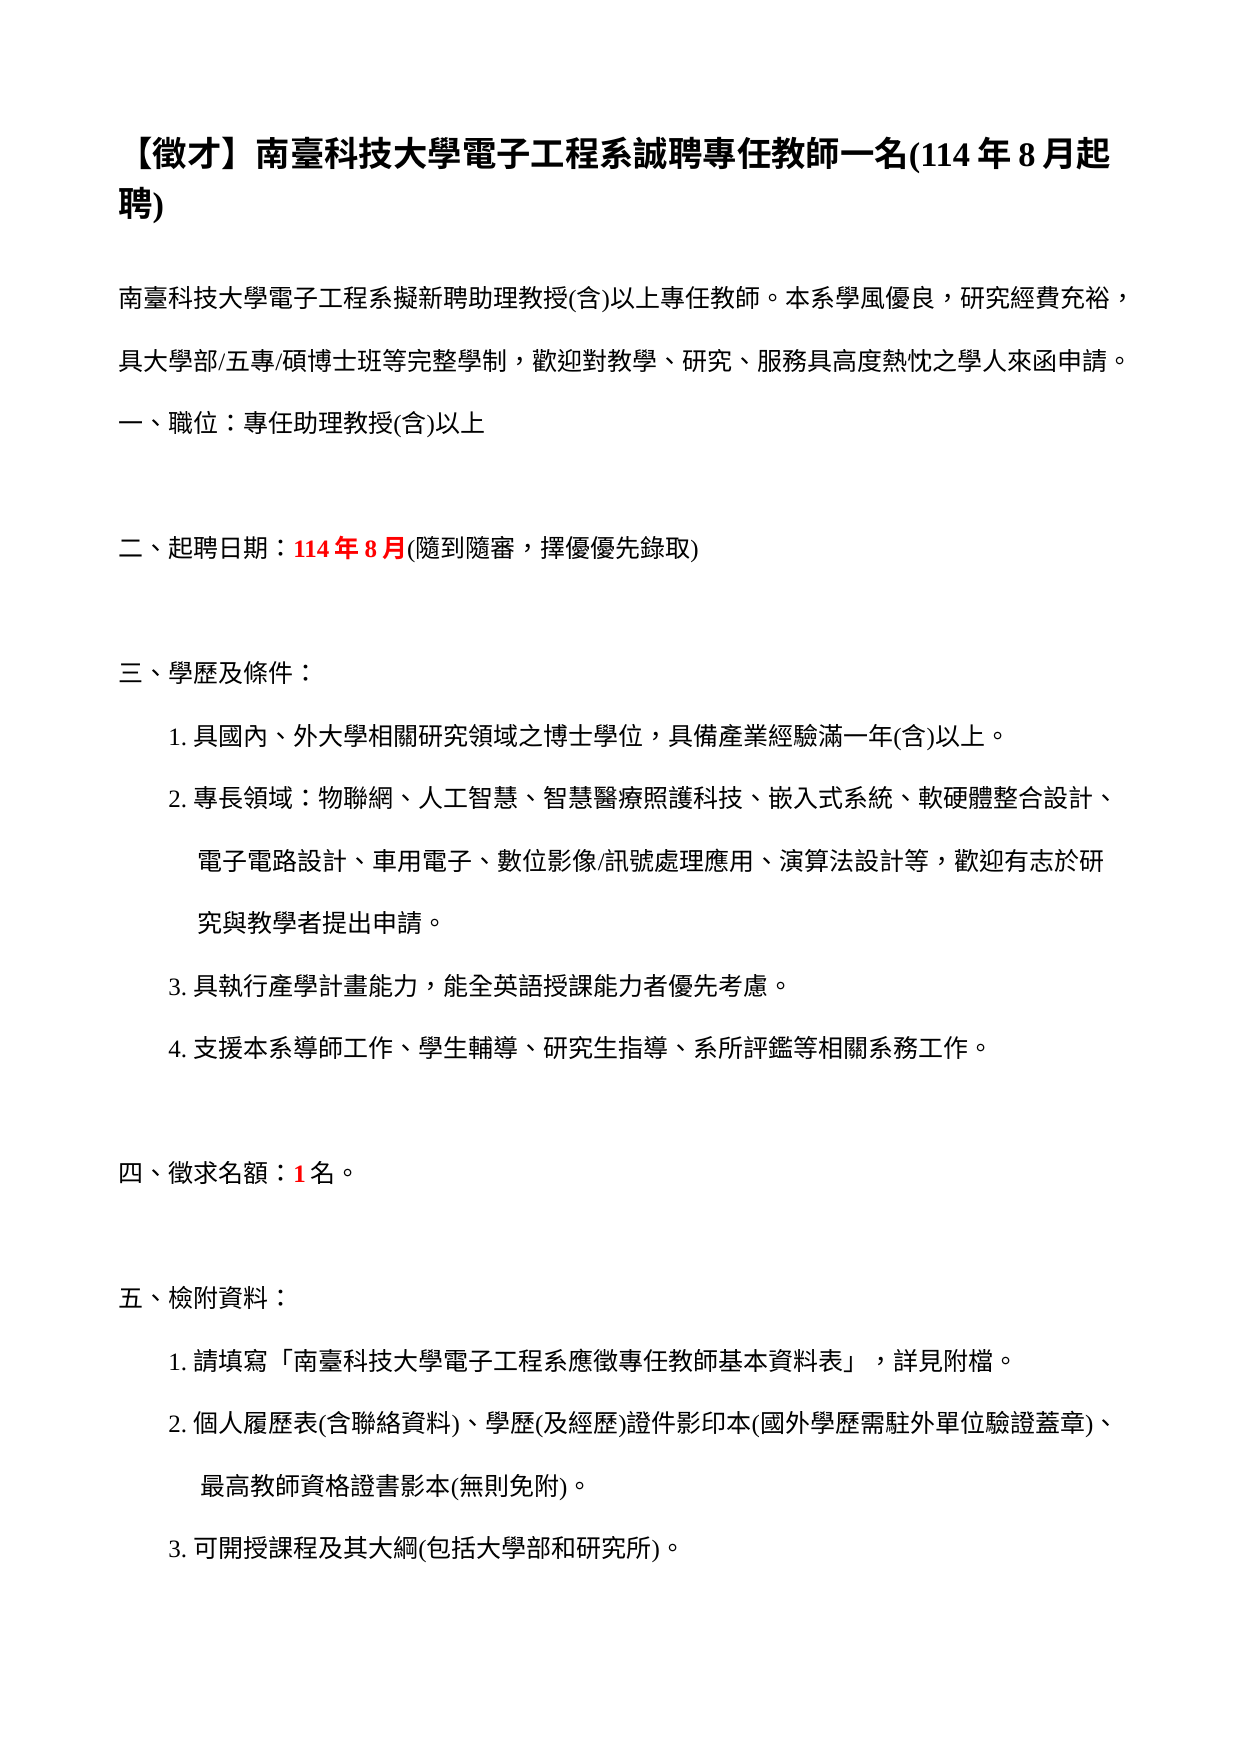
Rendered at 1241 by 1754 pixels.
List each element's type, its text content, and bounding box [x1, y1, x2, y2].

text 2. 專長領域：物聯網、人工智慧、智慧醫療照護科技、嵌入式系統、軟硬體整合設計、電子電路設計、車用電子、數位影像/訊號處理應用、演算法設計等，歡迎有志於研究與教學者提出申請。 [168, 755, 1122, 943]
text 三、學歷及條件： [118, 630, 1122, 693]
text 四、徵求名額：1名。 [118, 1130, 1122, 1255]
text 南臺科技大學電子工程系擬新聘助理教授(含)以上專任教師。本系學風優良，研究經費充裕，具大學部/五專/碩博士班等完整學制，歡迎對教學、研究、服務具高度熱忱之學人來函申請。 一、職位：專任助理教授(含)以上 [118, 255, 1122, 505]
text 4. 支援本系導師工作、學生輔導、研究生指導、系所評鑑等相關系務工作。 [168, 1005, 1122, 1068]
text 1. 具國內、外大學相關研究領域之博士學位，具備產業經驗滿一年(含)以上。 [168, 693, 1122, 755]
text 1. 請填寫「南臺科技大學電子工程系應徵專任教師基本資料表」，詳見附檔。 [168, 1318, 1122, 1380]
text 二、起聘日期：114年8月(隨到隨審，擇優優先錄取) [118, 505, 1122, 630]
text 2. 個人履歷表(含聯絡資料)、學歷(及經歷)證件影印本(國外學歷需駐外單位驗證蓋章)、最高教師資格證書影本(無則免附)。 [168, 1380, 1122, 1505]
text 3. 具執行產學計畫能力，能全英語授課能力者優先考慮。 [168, 943, 1122, 1005]
text 3. 可開授課程及其大綱(包括大學部和研究所)。 [168, 1505, 1122, 1568]
text 五、檢附資料： [118, 1255, 1122, 1318]
text 【徵才】南臺科技大學電子工程系誠聘專任教師一名(114年8月起聘) [118, 127, 1122, 227]
